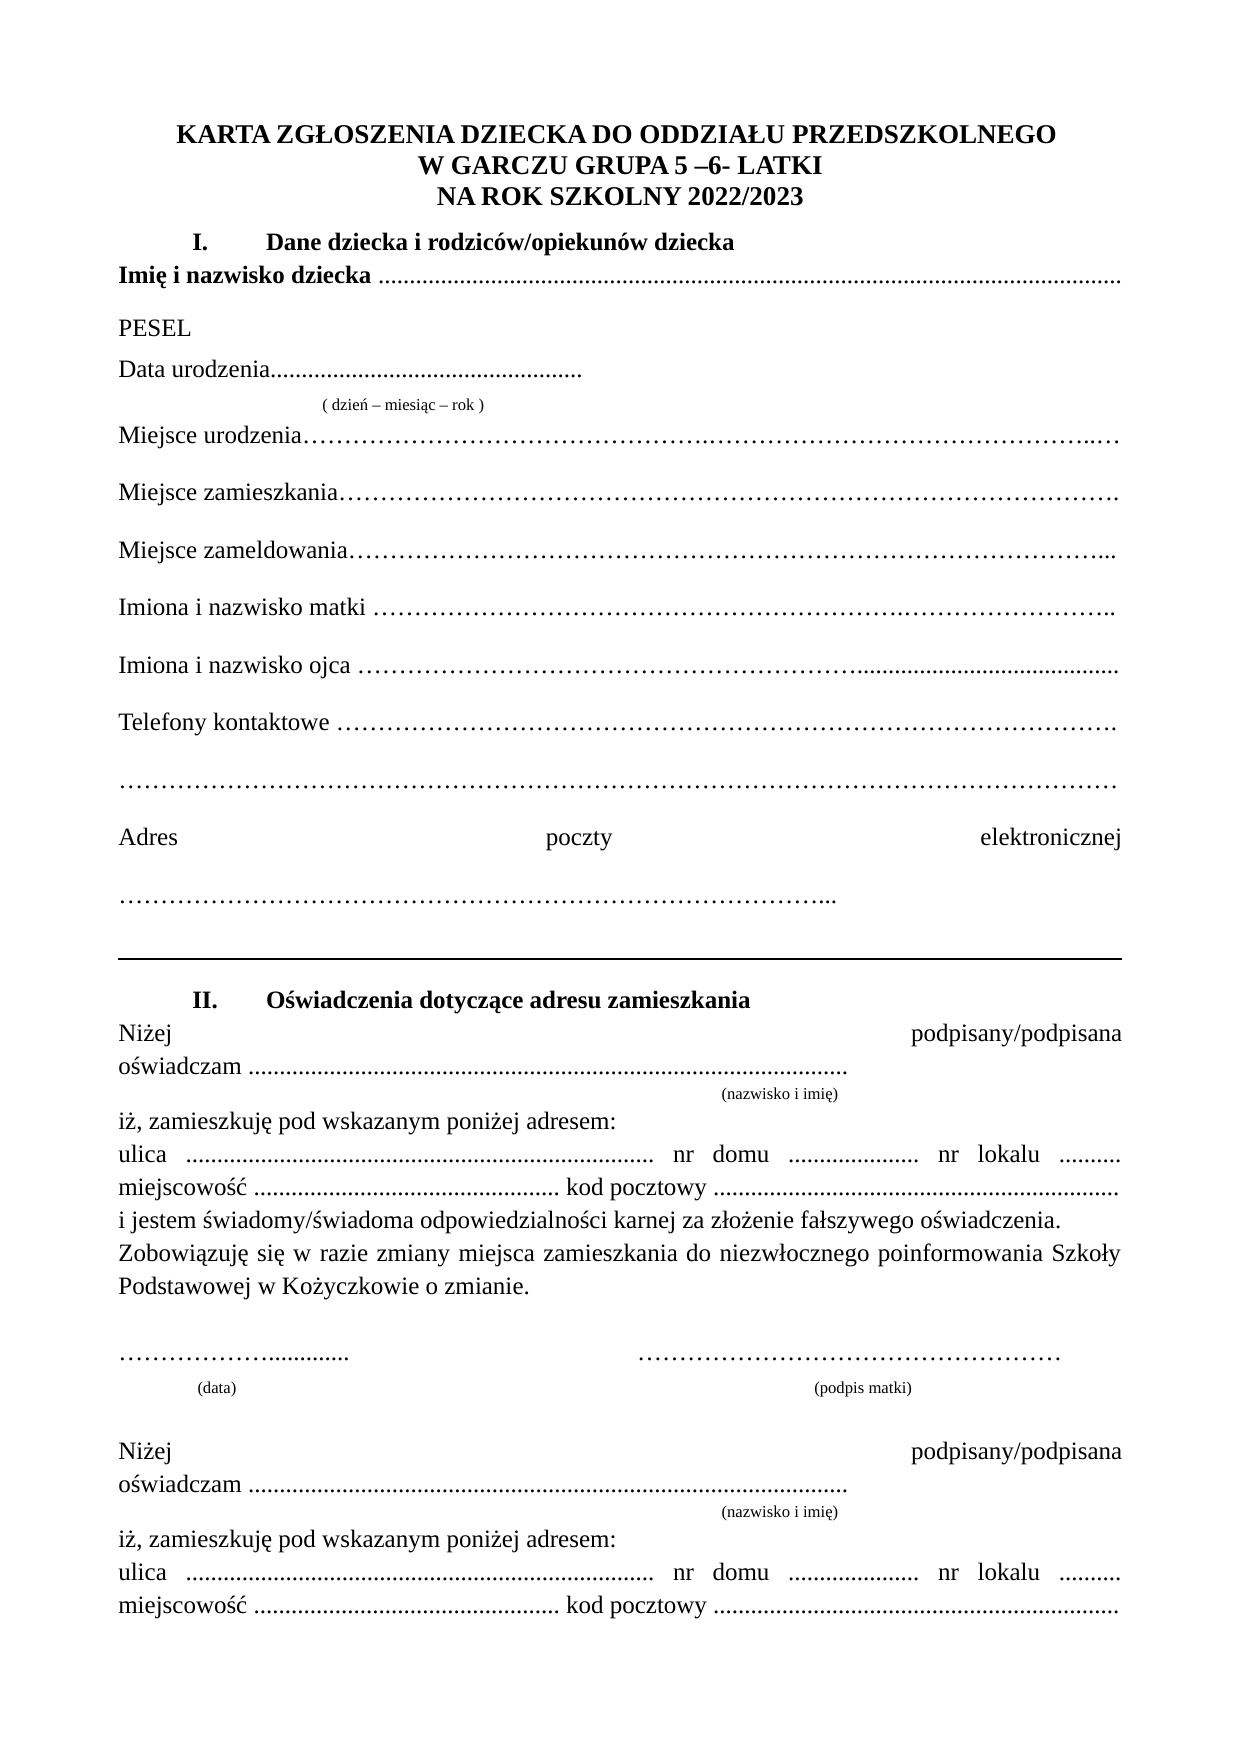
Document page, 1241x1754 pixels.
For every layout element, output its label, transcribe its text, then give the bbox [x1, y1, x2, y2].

list Dane dziecka i rodziców/opiekunów dziecka [192, 227, 1122, 256]
text (data) (podpis matki) [118, 1370, 1122, 1399]
text KARTA ZGŁOSZENIA DZIECKA DO ODDZIAŁU PRZEDSZKOLNEGO W GARCZU GRUPA 5 –6- LATKI [118, 118, 1122, 180]
text (nazwisko i imię) [118, 1084, 1122, 1103]
text Imiona i nazwisko matki ……………………………………………………….…………………….. [118, 592, 1122, 621]
text ( dzień – miesiąc – rok ) [118, 387, 1122, 415]
text Niżej podpisany/podpisana oświadczam ................................................................................................ [118, 1436, 1122, 1498]
text ulica ........................................................................... nr domu ..................... nr lokalu .......... miejscowość ................................................. kod pocztowy ................................................................. [118, 1557, 1122, 1619]
text Data urodzenia.................................................. [118, 354, 1122, 382]
text Zobowiązuję się w razie zmiany miejsca zamieszkania do niezwłocznego poinformowania Szkoły Podstawowej w Kożyczkowie o zmianie. [118, 1238, 1122, 1300]
text ………………............. …………………………………………… [118, 1337, 1122, 1366]
text Telefony kontaktowe …………………………………………………………………………………. [118, 707, 1122, 736]
text Miejsce urodzenia………………………………………….………………………………………..… [118, 420, 1122, 448]
text ………………………………………………………………………………………………………… Adres poczty elektronicznej …………………………………………………………………………... [118, 765, 1122, 908]
list Oświadczenia dotyczące adresu zamieszkania [192, 985, 1122, 1013]
text Niżej podpisany/podpisana oświadczam ................................................................................................ [118, 1018, 1122, 1079]
text Imię i nazwisko dziecka ....................................................................................................................... [118, 260, 1122, 289]
text ulica ........................................................................... nr domu ..................... nr lokalu .......... miejscowość ................................................. kod pocztowy ................................................................. [118, 1139, 1122, 1201]
text (nazwisko i imię) [118, 1502, 1122, 1521]
text i jestem świadomy/świadoma odpowiedzialności karnej za złożenie fałszywego oświadczenia. [118, 1205, 1122, 1234]
text Imiona i nazwisko ojca …………………………………………………….......................................... [118, 650, 1122, 678]
text Miejsce zamieszkania…………………………………………………………………………………. [118, 477, 1122, 506]
text Miejsce zameldowania………………………………………………………………………………... [118, 535, 1122, 563]
text iż, zamieszkuję pod wskazanym poniżej adresem: [118, 1106, 1122, 1134]
text iż, zamieszkuję pod wskazanym poniżej adresem: [118, 1524, 1122, 1553]
text NA ROK SZKOLNY 2022/2023 [118, 180, 1122, 212]
text PESEL            [118, 293, 1122, 346]
